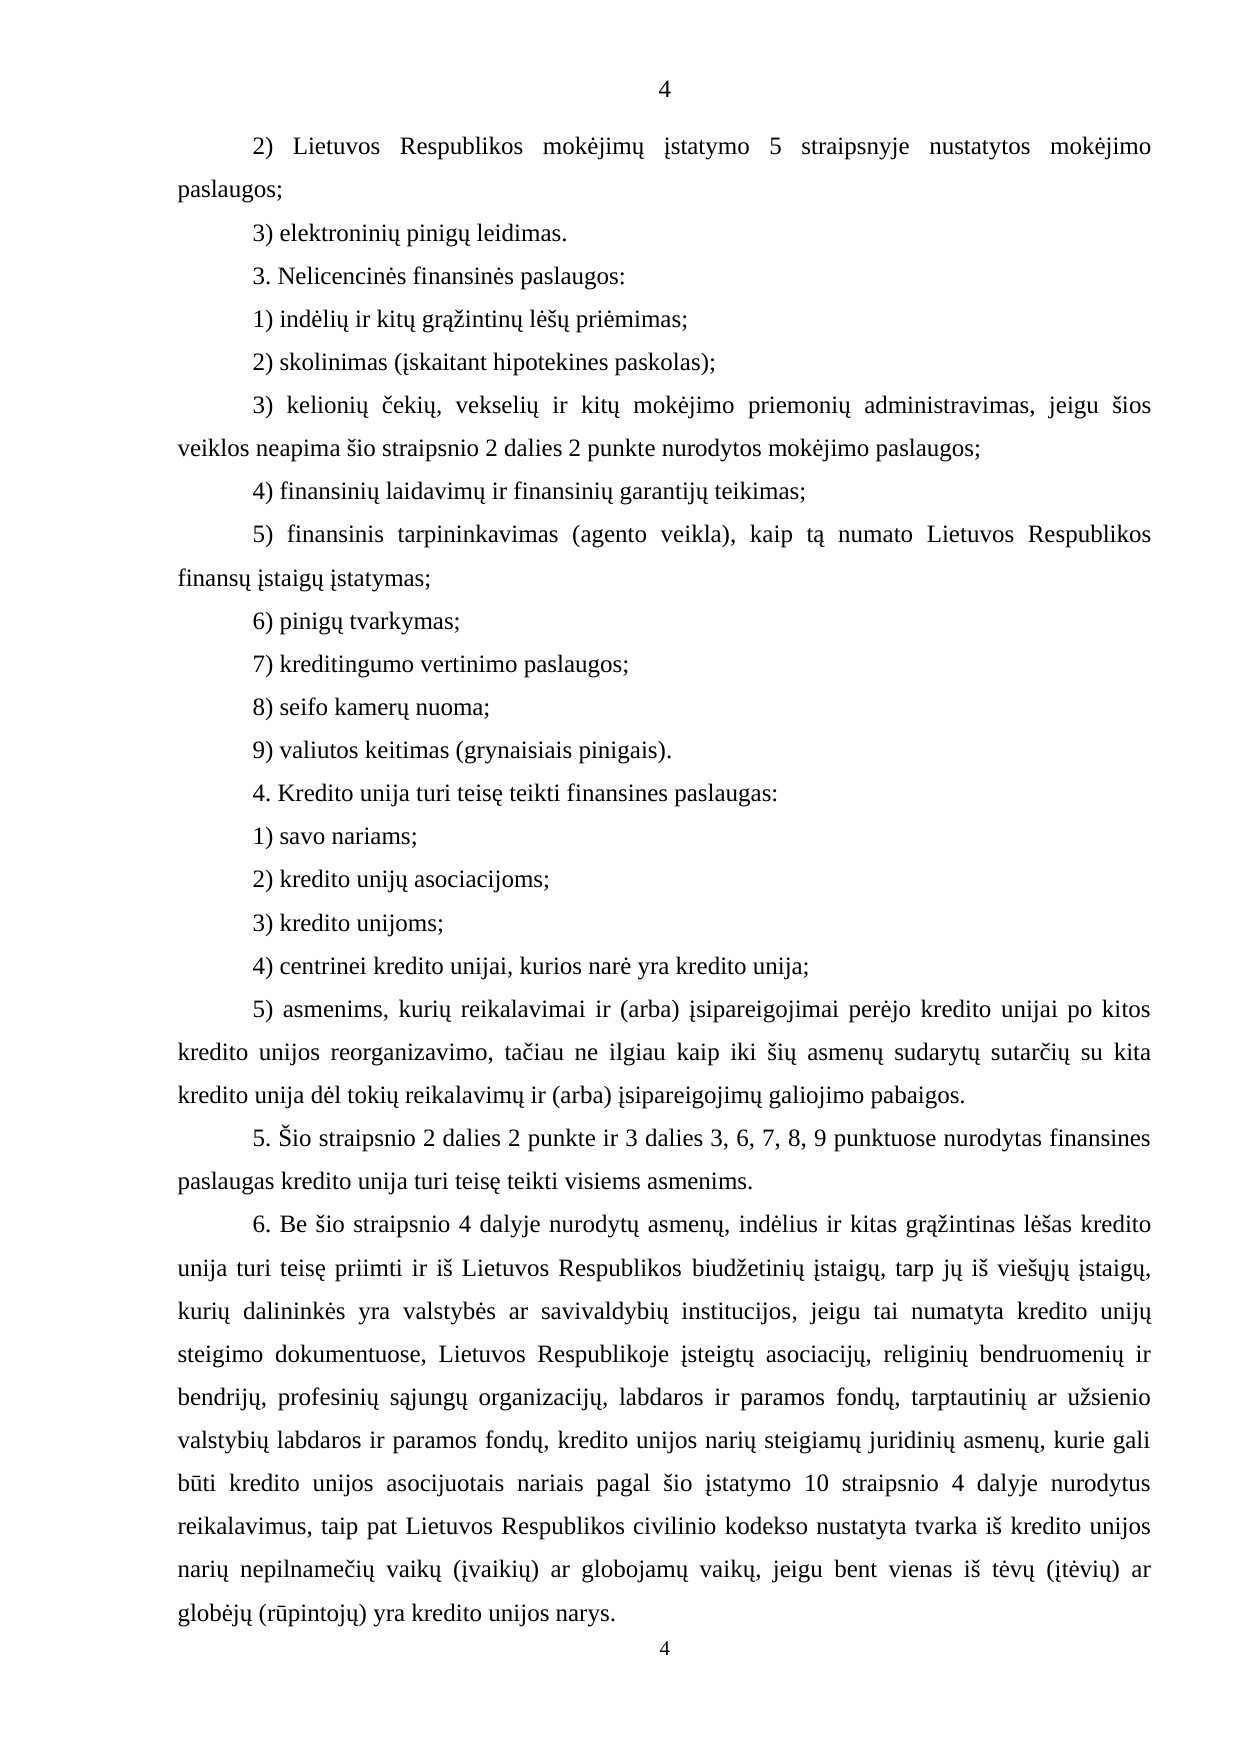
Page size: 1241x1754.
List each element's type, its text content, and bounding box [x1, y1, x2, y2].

text 9) valiutos keitimas (grynaisiais pinigais). [177, 735, 1152, 764]
text 5. Šio straipsnio 2 dalies 2 punkte ir 3 dalies 3, 6, 7, 8, 9 punktuose nurodytas finansines paslaugas kredito unija turi teisę teikti visiems asmenims. [177, 1123, 1152, 1195]
text 4) finansinių laidavimų ir finansinių garantijų teikimas; [177, 476, 1152, 505]
text 2) kredito unijų asociacijoms; [177, 864, 1152, 893]
text 5) finansinis tarpininkavimas (agento veikla), kaip tą numato Lietuvos Respublikos finansų įstaigų įstatymas; [177, 519, 1152, 591]
text 2) skolinimas (įskaitant hipotekines paskolas); [177, 347, 1152, 376]
text 8) seifo kamerų nuoma; [177, 692, 1152, 721]
text 3. Nelicencinės finansinės paslaugos: [177, 261, 1152, 289]
text 4. Kredito unija turi teisę teikti finansines paslaugas: [177, 778, 1152, 807]
text 4) centrinei kredito unijai, kurios narė yra kredito unija; [177, 951, 1152, 979]
text 1) savo nariams; [177, 821, 1152, 850]
text 7) kreditingumo vertinimo paslaugos; [177, 649, 1152, 678]
text 3) kelionių čekių, vekselių ir kitų mokėjimo priemonių administravimas, jeigu šios veiklos neapima šio straipsnio 2 dalies 2 punkte nurodytos mokėjimo paslaugos; [177, 390, 1152, 462]
text 5) asmenims, kurių reikalavimai ir (arba) įsipareigojimai perėjo kredito unijai po kitos kredito unijos reorganizavimo, tačiau ne ilgiau kaip iki šių asmenų sudarytų sutarčių su kita kredito unija dėl tokių reikalavimų ir (arba) įsipareigojimų galiojimo pabaigos. [177, 994, 1152, 1109]
text 6) pinigų tvarkymas; [177, 606, 1152, 634]
text 3) elektroninių pinigų leidimas. [177, 218, 1152, 246]
text 3) kredito unijoms; [177, 908, 1152, 936]
text 1) indėlių ir kitų grąžintinų lėšų priėmimas; [177, 304, 1152, 333]
text 6. Be šio straipsnio 4 dalyje nurodytų asmenų, indėlius ir kitas grąžintinas lėšas kredito unija turi teisę priimti ir iš Lietuvos Respublikos biudžetinių įstaigų, tarp jų iš viešųjų įstaigų, kurių dalininkės yra valstybės ar savivaldybių institucijos, jeigu tai numatyta kredito unijų steigimo dokumentuose, Lietuvos Respublikoje įsteigtų asociacijų, religinių bendruomenių ir bendrijų, profesinių sąjungų organizacijų, labdaros ir paramos fondų, tarptautinių ar užsienio valstybių labdaros ir paramos fondų, kredito unijos narių steigiamų juridinių asmenų, kurie gali būti kredito unijos asocijuotais nariais pagal šio įstatymo 10 straipsnio 4 dalyje nurodytus reikalavimus, taip pat Lietuvos Respublikos civilinio kodekso nustatyta tvarka iš kredito unijos narių nepilnamečių vaikų (įvaikių) ar globojamų vaikų, jeigu bent vienas iš tėvų (įtėvių) ar globėjų (rūpintojų) yra kredito unijos narys. [177, 1209, 1152, 1626]
text 2) Lietuvos Respublikos mokėjimų įstatymo 5 straipsnyje nustatytos mokėjimo paslaugos; [177, 131, 1152, 203]
